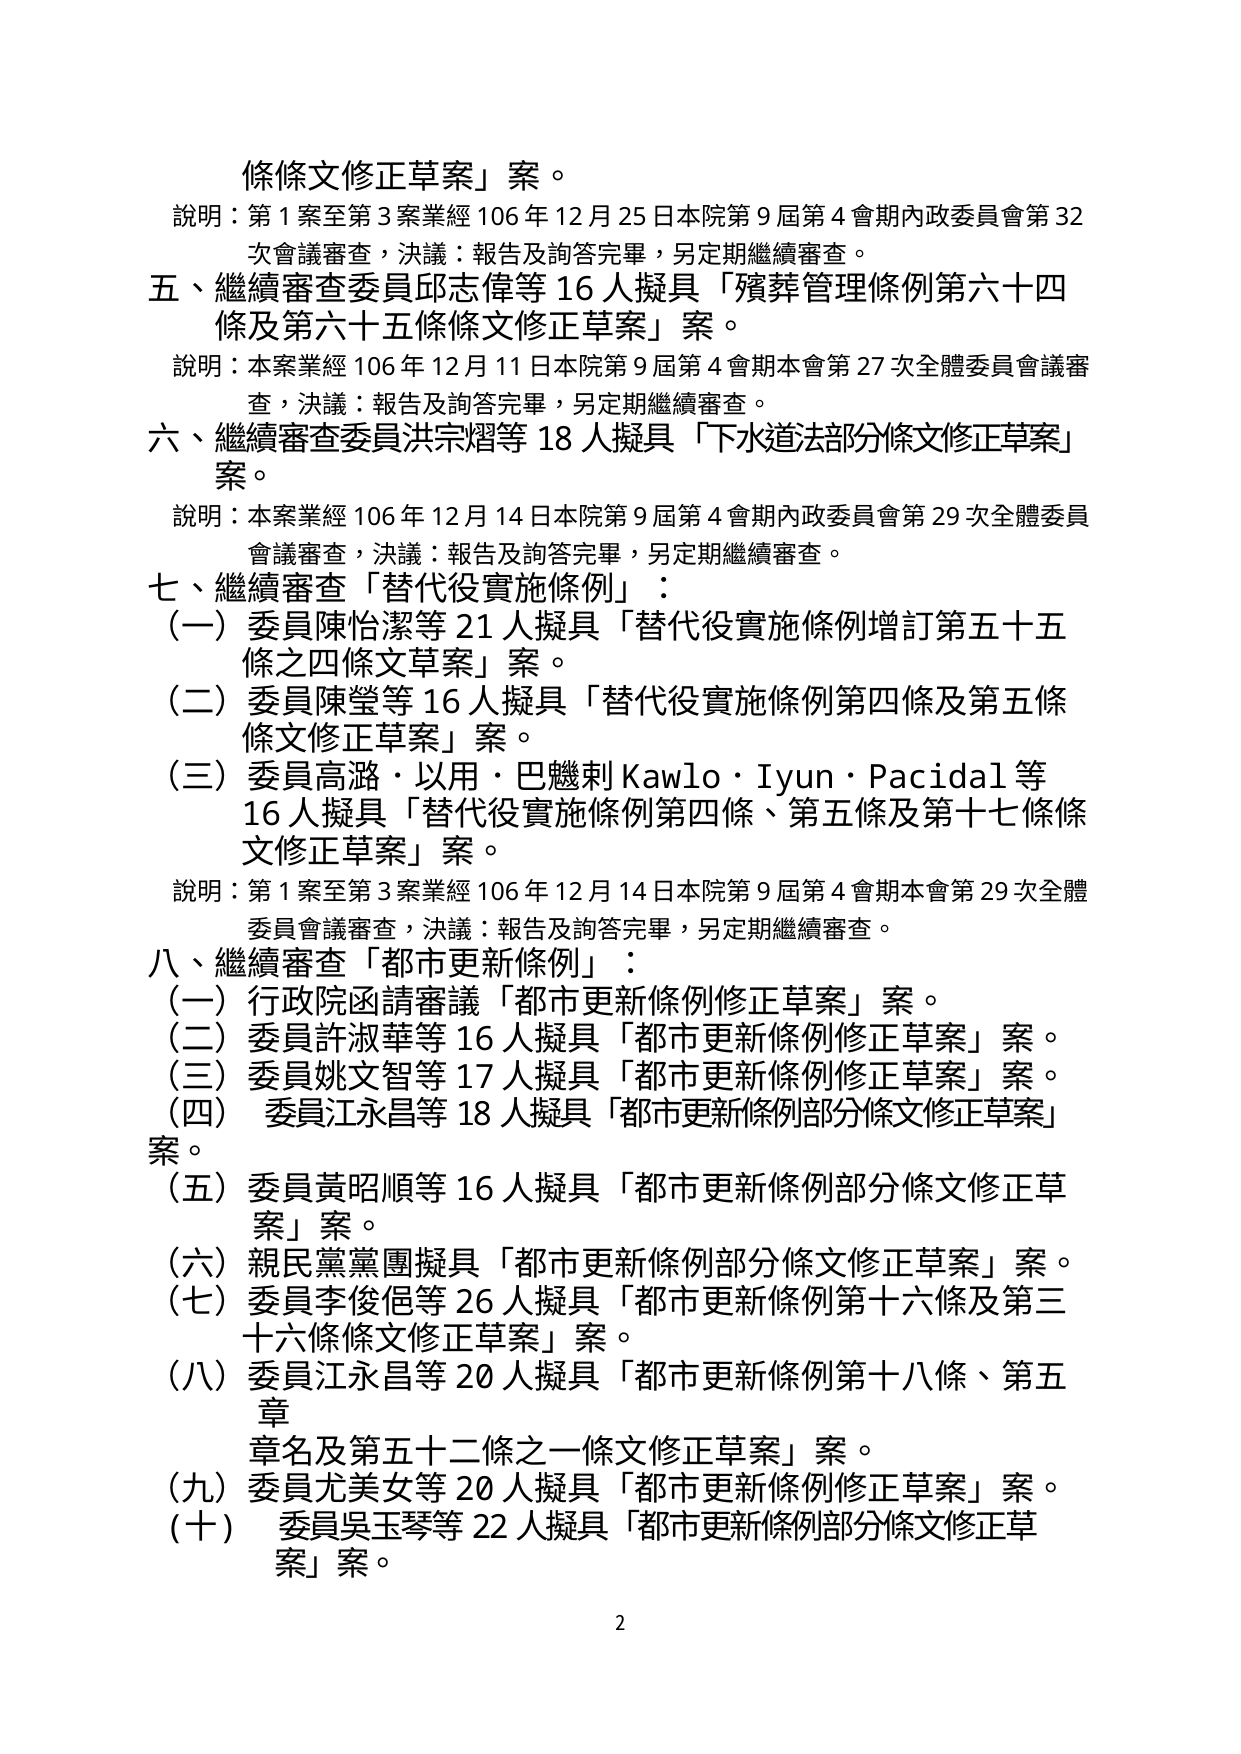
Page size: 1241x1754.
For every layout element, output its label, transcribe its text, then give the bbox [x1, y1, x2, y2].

text （六）親民黨黨團擬具「都市更新條例部分條文修正草案」案。 [148, 1246, 1092, 1283]
text 八、繼續審查「都市更新條例」： [148, 946, 1092, 983]
text （一）行政院函請審議「都市更新條例修正草案」案。 [148, 983, 1092, 1021]
text （八）委員江永昌等20人擬具「都市更新條例第十八條、第五章 [148, 1358, 1092, 1433]
text 說明：本案業經106年12月11日本院第9屆第4會期本會第27次全體委員會議審查，決議：報告及詢答完畢，另定期繼續審查。 [173, 346, 1092, 421]
text 說明：第1案至第3案業經106年12月25日本院第9屆第4會期內政委員會第32次會議審查，決議：報告及詢答完畢，另定期繼續審查。 [173, 196, 1092, 271]
text 五、繼續審查委員邱志偉等16人擬具「殯葬管理條例第六十四條及第六十五條條文修正草案」案。 [148, 271, 1092, 346]
text （三）委員姚文智等17人擬具「都市更新條例修正草案」案。 [148, 1058, 1092, 1096]
text 六、繼續審查委員洪宗熠等18人擬具「下水道法部分條文修正草案」案。 [148, 421, 1092, 496]
text 七、繼續審查「替代役實施條例」： [148, 571, 1092, 608]
text 章名及第五十二條之一條文修正草案」案。 [248, 1433, 1092, 1471]
text （七）委員李俊俋等26人擬具「都市更新條例第十六條及第三十六條條文修正草案」案。 [148, 1283, 1092, 1358]
text 條條文修正草案」案。 [148, 158, 1092, 196]
text 案」案。 [241, 1208, 1092, 1246]
text （五）委員黃昭順等16人擬具「都市更新條例部分條文修正草 [148, 1171, 1092, 1208]
text (十) 委員吳玉琴等22人擬具「都市更新條例部分條文修正草案」案。 [164, 1508, 1092, 1583]
text （九）委員尤美女等20人擬具「都市更新條例修正草案」案。 [148, 1471, 1092, 1508]
text （三）委員高潞．以用．巴魕剌Kawlo．Iyun．Pacidal等16人擬具「替代役實施條例第四條、第五條及第十七條條文修正草案」案。 [148, 758, 1092, 871]
text 說明：第1案至第3案業經106年12月14日本院第9屆第4會期本會第29次全體委員會議審查，決議：報告及詢答完畢，另定期繼續審查。 [173, 871, 1092, 946]
text 說明：本案業經106年12月14日本院第9屆第4會期內政委員會第29次全體委員會議審查，決議：報告及詢答完畢，另定期繼續審查。 [173, 496, 1092, 571]
text （一）委員陳怡潔等21人擬具「替代役實施條例增訂第五十五條之四條文草案」案。 [148, 608, 1092, 683]
text （二）委員陳瑩等16人擬具「替代役實施條例第四條及第五條條文修正草案」案。 [148, 683, 1092, 758]
text （四） 委員江永昌等18人擬具「都市更新條例部分條文修正草案」案。 [148, 1096, 1092, 1171]
text （二）委員許淑華等16人擬具「都市更新條例修正草案」案。 [148, 1021, 1092, 1058]
